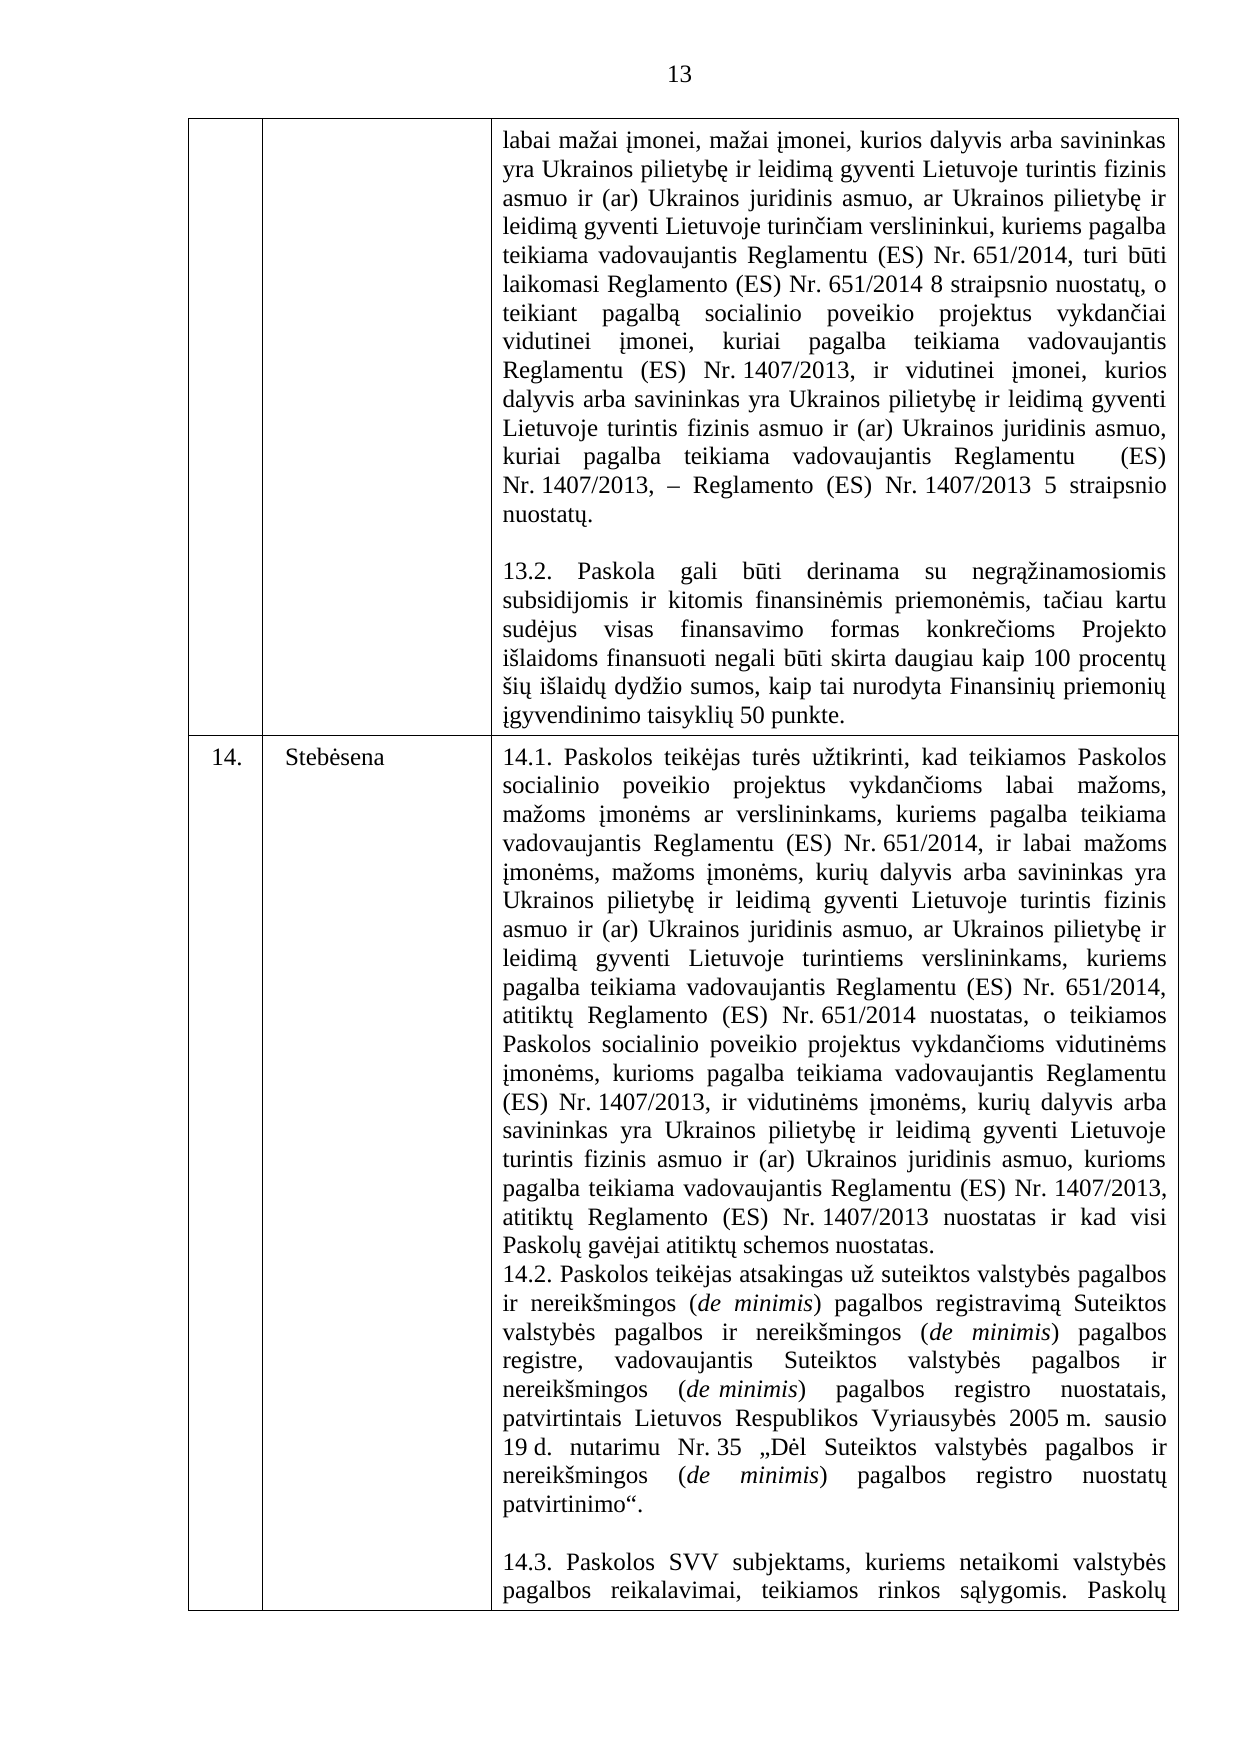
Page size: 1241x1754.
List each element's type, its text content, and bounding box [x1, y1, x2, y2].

table_cell Stebėsena [263, 736, 491, 1610]
table_cell labai mažai įmonei, mažai įmonei, kurios dalyvis arba savininkas yra Ukrainos pilietybę ir leidimą gyventi Lietuvoje turintis fizinis asmuo ir (ar) Ukrainos juridinis asmuo, ar Ukrainos pilietybę ir leidimą gyventi Lietuvoje turinčiam verslininkui, kuriems pagalba teikiama vadovaujantis Reglamentu (ES) Nr. 651/2014, turi būti laikomasi Reglamento (ES) Nr. 651/2014 8 straipsnio nuostatų, o teikiant pagalbą socialinio poveikio projektus vykdančiai vidutinei įmonei, kuriai pagalba teikiama vadovaujantis Reglamentu (ES) Nr. 1407/2013, ir vidutinei įmonei, kurios dalyvis arba savininkas yra Ukrainos pilietybę ir leidimą gyventi Lietuvoje turintis fizinis asmuo ir (ar) Ukrainos juridinis asmuo, kuriai pagalba teikiama vadovaujantis Reglamentu (ES) Nr. 1407/2013, – Reglamento (ES) Nr. 1407/2013 5 straipsnio nuostatų. 13.2. Paskola gali būti derinama su negrąžinamosiomis subsidijomis ir kitomis finansinėmis priemonėmis, tačiau kartu sudėjus visas finansavimo formas konkrečioms Projekto išlaidoms finansuoti negali būti skirta daugiau kaip 100 procentų šių išlaidų dydžio sumos, kaip tai nurodyta Finansinių priemonių įgyvendinimo taisyklių 50 punkte. [492, 119, 1178, 735]
table_cell 14.1. Paskolos teikėjas turės užtikrinti, kad teikiamos Paskolos socialinio poveikio projektus vykdančioms labai mažoms, mažoms įmonėms ar verslininkams, kuriems pagalba teikiama vadovaujantis Reglamentu (ES) Nr. 651/2014, ir labai mažoms įmonėms, mažoms įmonėms, kurių dalyvis arba savininkas yra Ukrainos pilietybę ir leidimą gyventi Lietuvoje turintis fizinis asmuo ir (ar) Ukrainos juridinis asmuo, ar Ukrainos pilietybę ir leidimą gyventi Lietuvoje turintiems verslininkams, kuriems pagalba teikiama vadovaujantis Reglamentu (ES) Nr. 651/2014, atitiktų Reglamento (ES) Nr. 651/2014 nuostatas, o teikiamos Paskolos socialinio poveikio projektus vykdančioms vidutinėms įmonėms, kurioms pagalba teikiama vadovaujantis Reglamentu (ES) Nr. 1407/2013, ir vidutinėms įmonėms, kurių dalyvis arba savininkas yra Ukrainos pilietybę ir leidimą gyventi Lietuvoje turintis fizinis asmuo ir (ar) Ukrainos juridinis asmuo, kurioms pagalba teikiama vadovaujantis Reglamentu (ES) Nr. 1407/2013, atitiktų Reglamento (ES) Nr. 1407/2013 nuostatas ir kad visi Paskolų gavėjai atitiktų schemos nuostatas. 14.2. Paskolos teikėjas atsakingas už suteiktos valstybės pagalbos ir nereikšmingos (de minimis) pagalbos registravimą Suteiktos valstybės pagalbos ir nereikšmingos (de minimis) pagalbos registre, vadovaujantis Suteiktos valstybės pagalbos ir nereikšmingos (de minimis) pagalbos registro nuostatais, patvirtintais Lietuvos Respublikos Vyriausybės 2005 m. sausio 19 d. nutarimu Nr. 35 „Dėl Suteiktos valstybės pagalbos ir nereikšmingos (de minimis) pagalbos registro nuostatų patvirtinimo“. 14.3. Paskolos SVV subjektams, kuriems netaikomi valstybės pagalbos reikalavimai, teikiamos rinkos sąlygomis. Paskolų [492, 736, 1178, 1610]
table_cell [263, 119, 491, 735]
table_cell [189, 119, 262, 735]
table_cell 14. [189, 736, 262, 1610]
